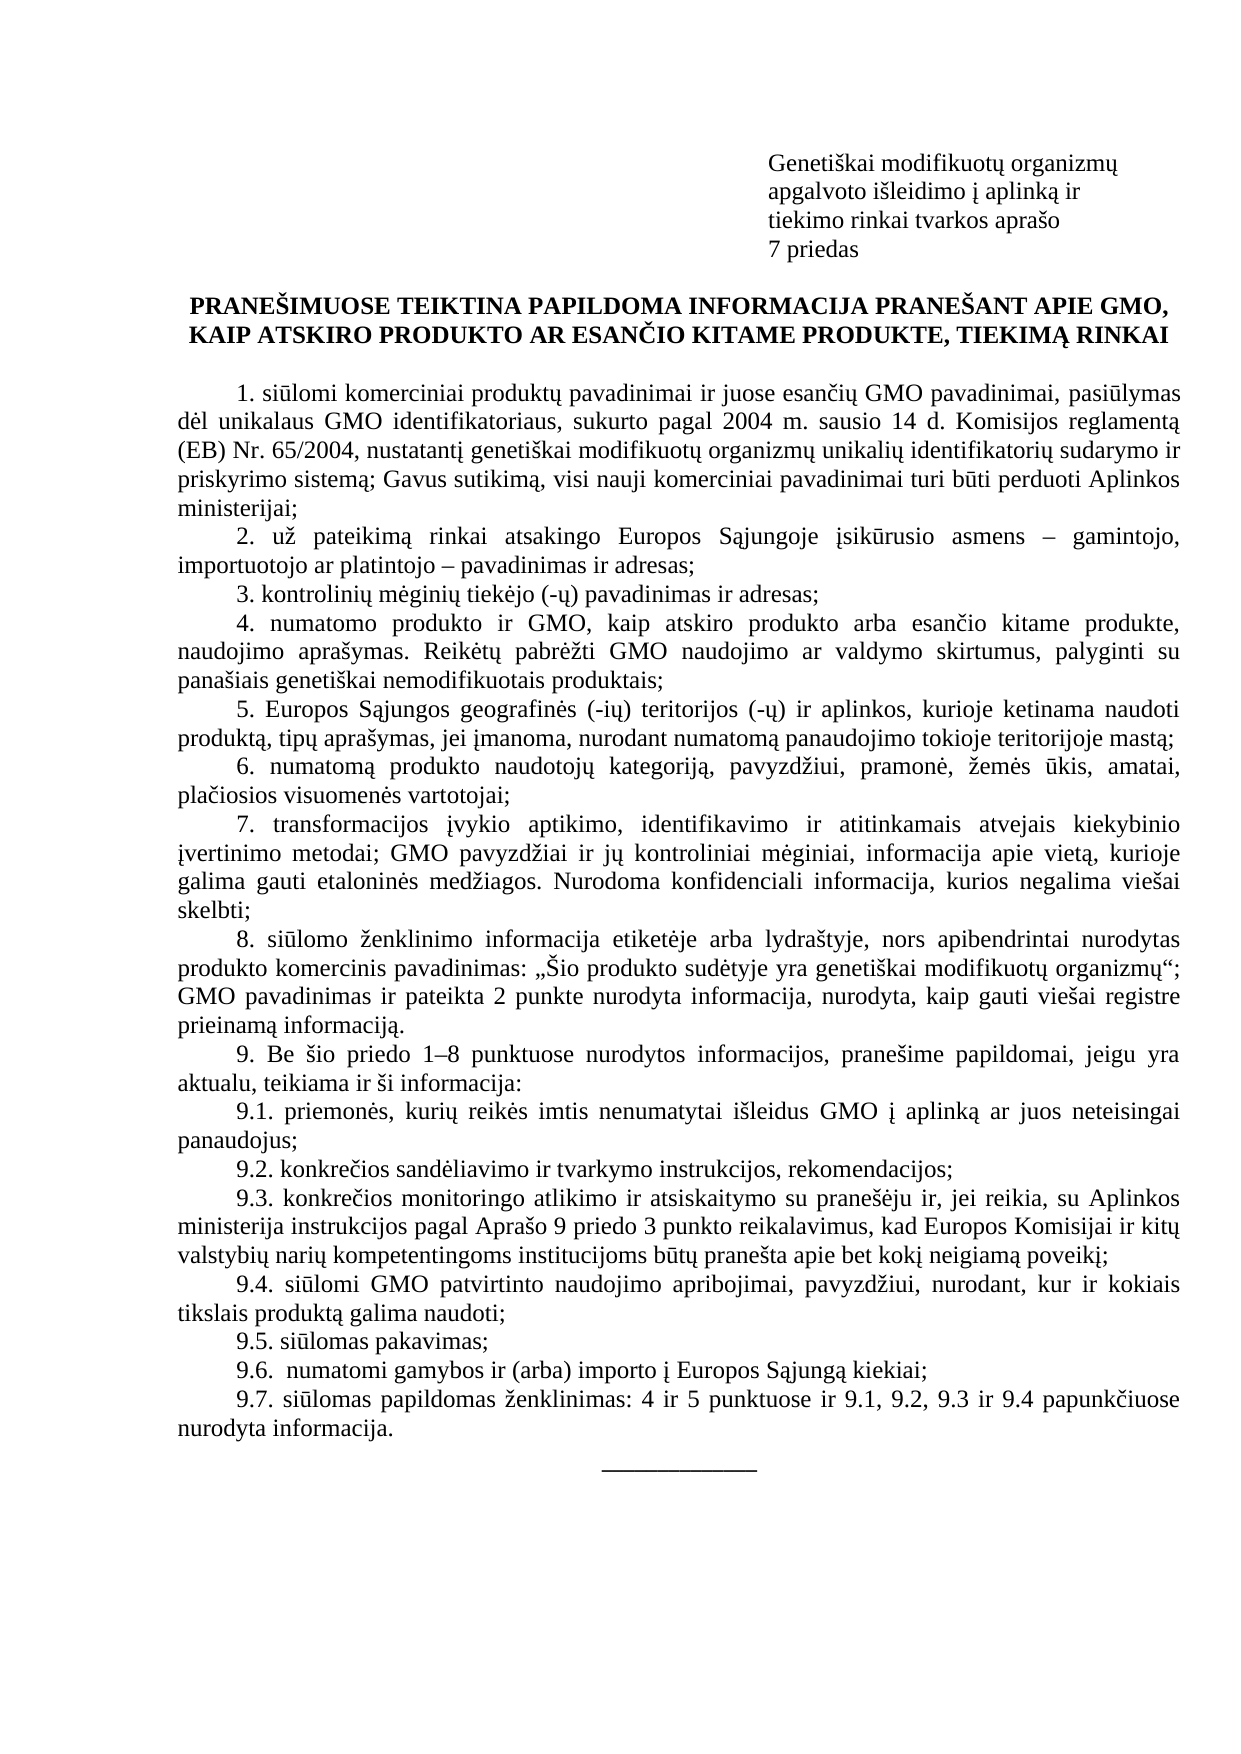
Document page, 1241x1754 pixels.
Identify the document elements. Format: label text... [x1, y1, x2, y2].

text PRANEŠIMUOSE TEIKTINA PAPILDOMA INFORMACIJA PRANEŠANT APIE GMO, KAIP ATSKIRO PRODUKTO AR ESANČIO KITAME PRODUKTE, TIEKIMĄ RINKAI [177, 291, 1181, 349]
text Genetiškai modifikuotų organizmų [768, 148, 1181, 176]
text 4. numatomo produkto ir GMO, kaip atskiro produkto arba esančio kitame produkte, naudojimo aprašymas. Reikėtų pabrėžti GMO naudojimo ar valdymo skirtumus, palyginti su panašiais genetiškai nemodifikuotais produktais; [177, 608, 1181, 694]
text 3. kontrolinių mėginių tiekėjo (-ų) pavadinimas ir adresas; [177, 579, 1181, 608]
text 1. siūlomi komerciniai produktų pavadinimai ir juose esančių GMO pavadinimai, pasiūlymas dėl unikalaus GMO identifikatoriaus, sukurto pagal 2004 m. sausio 14 d. Komisijos reglamentą (EB) Nr. 65/2004, nustatantį genetiškai modifikuotų organizmų unikalių identifikatorių sudarymo ir priskyrimo sistemą; Gavus sutikimą, visi nauji komerciniai pavadinimai turi būti perduoti Aplinkos ministerijai; [177, 378, 1181, 521]
text 9.1. priemonės, kurių reikės imtis nenumatytai išleidus GMO į aplinką ar juos neteisingai panaudojus; [177, 1096, 1181, 1154]
text 9.2. konkrečios sandėliavimo ir tvarkymo instrukcijos, rekomendacijos; [177, 1154, 1181, 1183]
text apgalvoto išleidimo į aplinką ir [768, 176, 1181, 205]
text 7. transformacijos įvykio aptikimo, identifikavimo ir atitinkamais atvejais kiekybinio įvertinimo metodai; GMO pavyzdžiai ir jų kontroliniai mėginiai, informacija apie vietą, kurioje galima gauti etaloninės medžiagos. Nurodoma konfidenciali informacija, kurios negalima viešai skelbti; [177, 809, 1181, 924]
text 9.6. numatomi gamybos ir (arba) importo į Europos Sąjungą kiekiai; [177, 1355, 1181, 1384]
text 2. už pateikimą rinkai atsakingo Europos Sąjungoje įsikūrusio asmens – gamintojo, importuotojo ar platintojo – pavadinimas ir adresas; [177, 521, 1181, 579]
text 9.5. siūlomas pakavimas; [177, 1326, 1181, 1355]
text 9.7. siūlomas papildomas ženklinimas: 4 ir 5 punktuose ir 9.1, 9.2, 9.3 ir 9.4 papunkčiuose nurodyta informacija. [177, 1384, 1181, 1441]
text 5. Europos Sąjungos geografinės (-ių) teritorijos (-ų) ir aplinkos, kurioje ketinama naudoti produktą, tipų aprašymas, jei įmanoma, nurodant numatomą panaudojimo tokioje teritorijoje mastą; [177, 694, 1181, 751]
text 8. siūlomo ženklinimo informacija etiketėje arba lydraštyje, nors apibendrintai nurodytas produkto komercinis pavadinimas: „Šio produkto sudėtyje yra genetiškai modifikuotų organizmų“; GMO pavadinimas ir pateikta 2 punkte nurodyta informacija, nurodyta, kaip gauti viešai registre prieinamą informaciją. [177, 924, 1181, 1039]
text 6. numatomą produkto naudotojų kategoriją, pavyzdžiui, pramonė, žemės ūkis, amatai, plačiosios visuomenės vartotojai; [177, 751, 1181, 809]
text 7 priedas [768, 234, 1181, 263]
text tiekimo rinkai tvarkos aprašo [768, 205, 1181, 234]
text ______________ [177, 1441, 1181, 1476]
text 9. Be šio priedo 1–8 punktuose nurodytos informacijos, pranešime papildomai, jeigu yra aktualu, teikiama ir ši informacija: [177, 1039, 1181, 1096]
text 9.3. konkrečios monitoringo atlikimo ir atsiskaitymo su pranešėju ir, jei reikia, su Aplinkos ministerija instrukcijos pagal Aprašo 9 priedo 3 punkto reikalavimus, kad Europos Komisijai ir kitų valstybių narių kompetentingoms institucijoms būtų pranešta apie bet kokį neigiamą poveikį; [177, 1183, 1181, 1269]
text 9.4. siūlomi GMO patvirtinto naudojimo apribojimai, pavyzdžiui, nurodant, kur ir kokiais tikslais produktą galima naudoti; [177, 1269, 1181, 1326]
